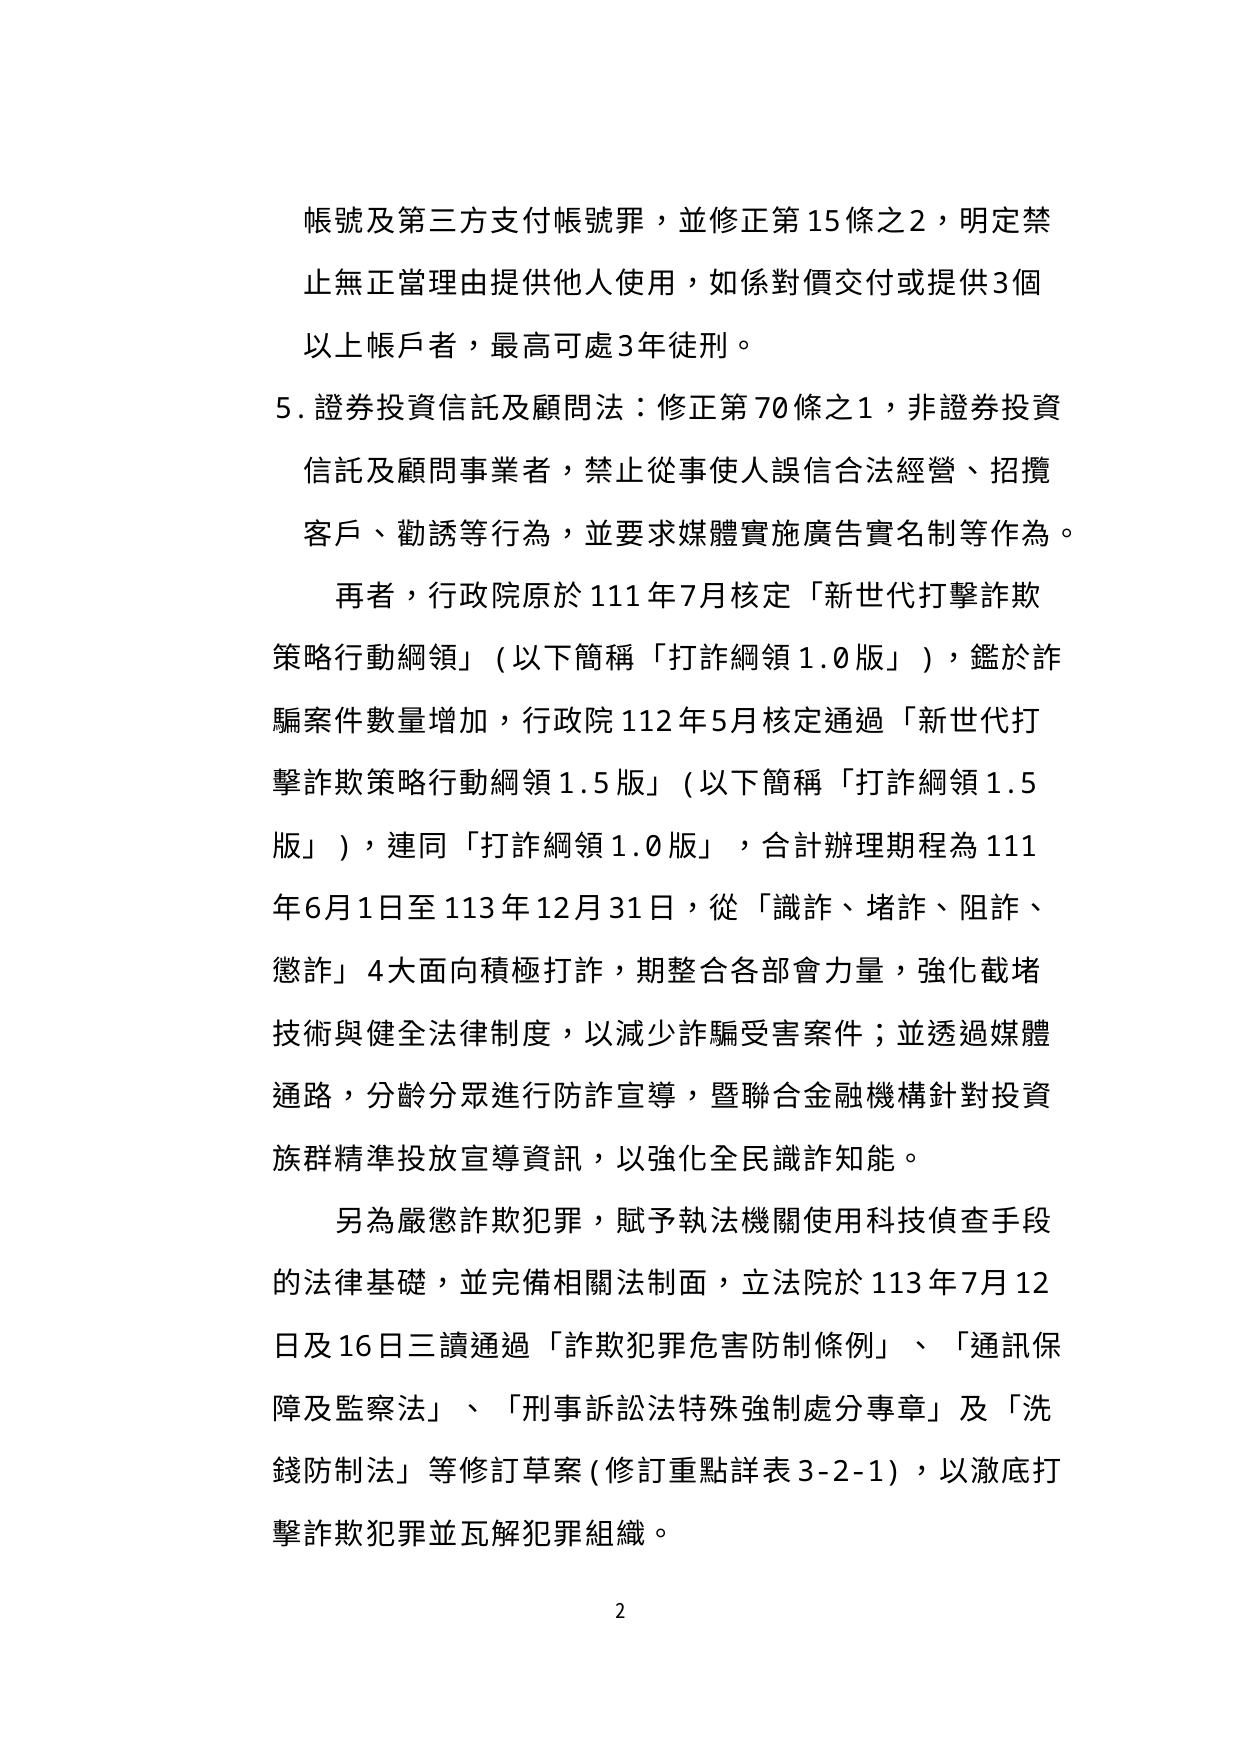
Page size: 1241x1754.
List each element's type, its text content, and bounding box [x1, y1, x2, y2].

text 5.證券投資信託及顧問法：修正第70條之1，非證券投資信託及顧問事業者，禁止從事使人誤信合法經營、招攬客戶、勸誘等行為，並要求媒體實施廣告實名制等作為。 [266, 365, 1063, 552]
text 另為嚴懲詐欺犯罪，賦予執法機關使用科技偵查手段的法律基礎，並完備相關法制面，立法院於113年7月12日及16日三讀通過「詐欺犯罪危害防制條例」、「通訊保障及監察法」、「刑事訴訟法特殊強制處分專章」及「洗錢防制法」等修訂草案(修訂重點詳表3-2-1)，以澈底打擊詐欺犯罪並瓦解犯罪組織。 [266, 1177, 1063, 1552]
text 帳號及第三方支付帳號罪，並修正第15條之2，明定禁止無正當理由提供他人使用，如係對價交付或提供3個以上帳戶者，最高可處3年徒刑。 [266, 177, 1063, 365]
text 再者，行政院原於111年7月核定「新世代打擊詐欺策略行動綱領」(以下簡稱「打詐綱領1.0版」)，鑑於詐騙案件數量增加，行政院112年5月核定通過「新世代打擊詐欺策略行動綱領1.5版」(以下簡稱「打詐綱領1.5版」)，連同「打詐綱領1.0版」，合計辦理期程為111年6月1日至113年12月31日，從「識詐、堵詐、阻詐、懲詐」4大面向積極打詐，期整合各部會力量，強化截堵技術與健全法律制度，以減少詐騙受害案件；並透過媒體通路，分齡分眾進行防詐宣導，暨聯合金融機構針對投資族群精準投放宣導資訊，以強化全民識詐知能。 [266, 552, 1063, 1177]
